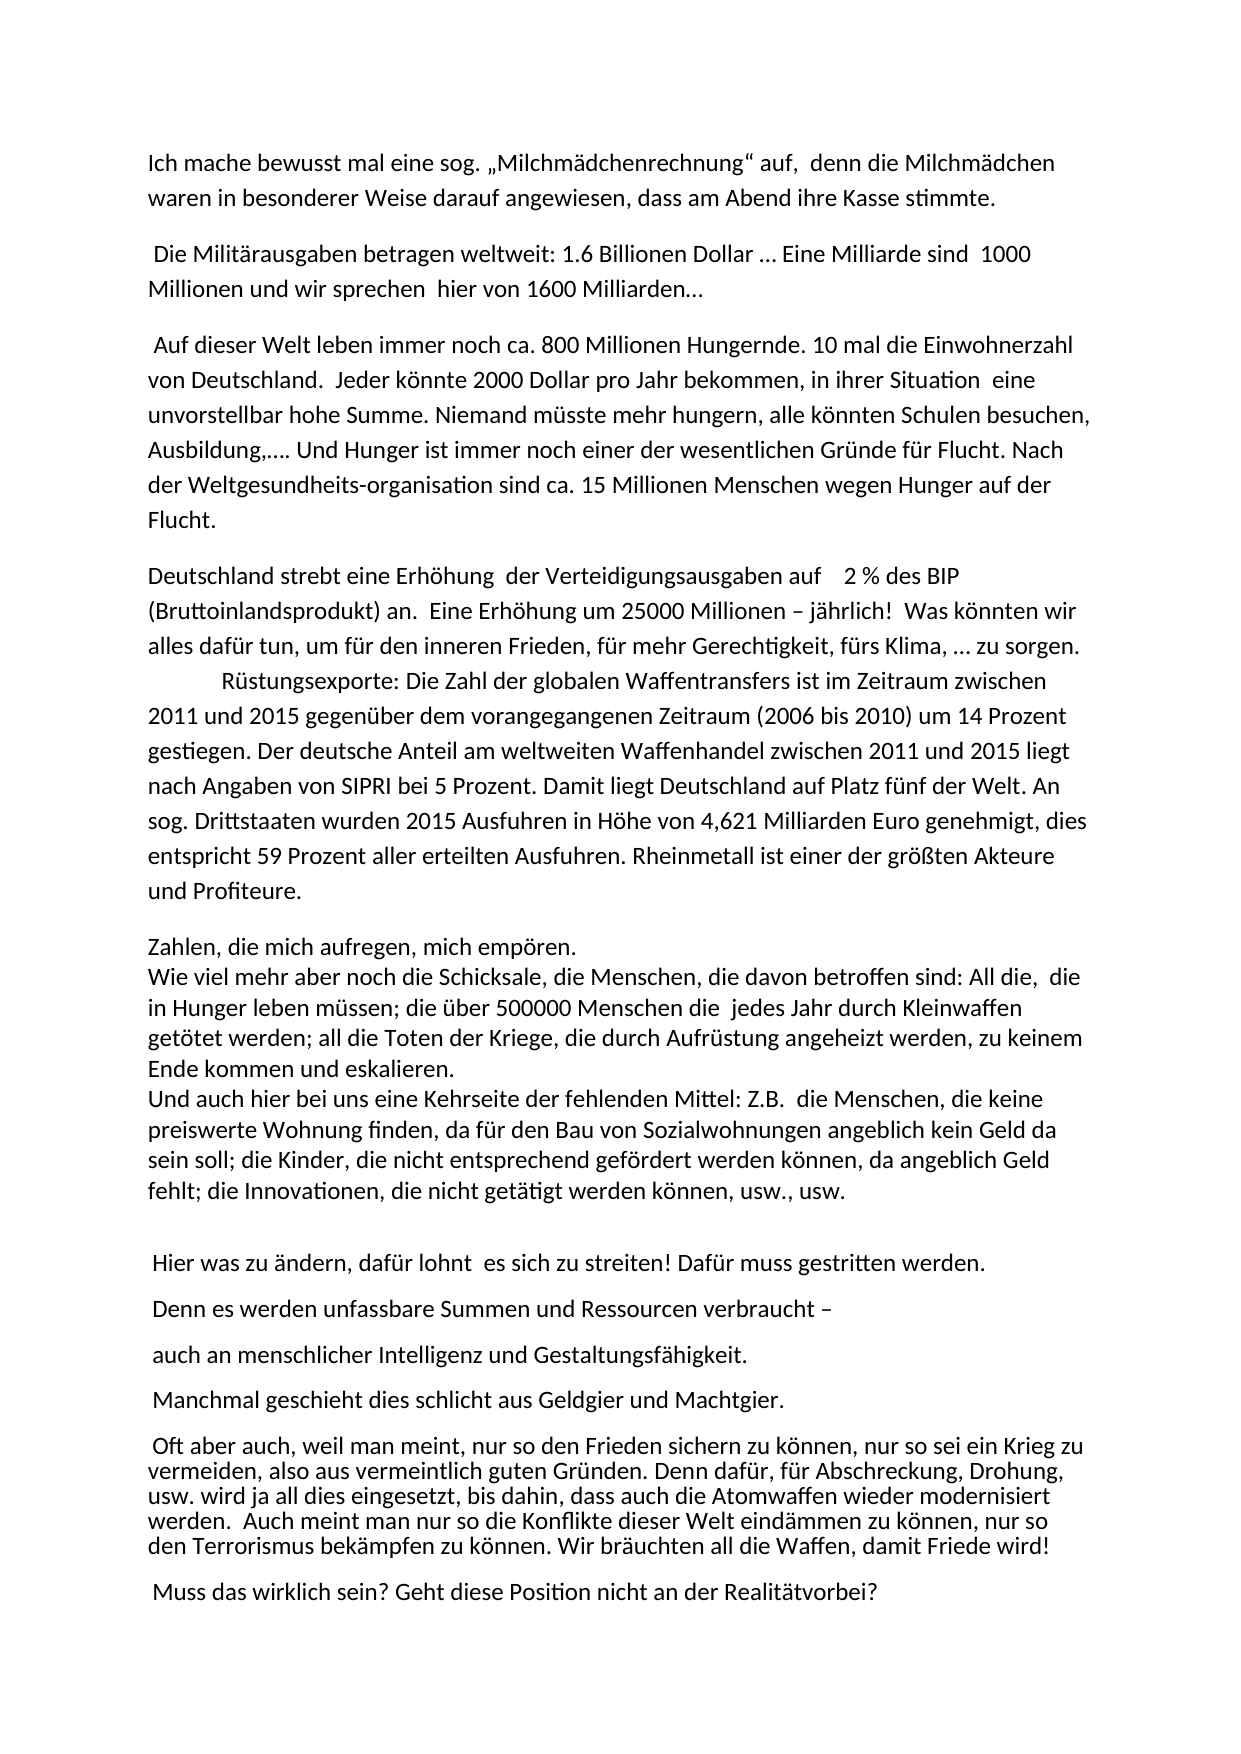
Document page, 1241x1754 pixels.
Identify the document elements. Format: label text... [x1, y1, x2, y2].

text Auf dieser Welt leben immer noch ca. 800 Millionen Hungernde. 10 mal die Einwohnerzahl von Deutschland. Jeder könnte 2000 Dollar pro Jahr bekommen, in ihrer Situation eine unvorstellbar hohe Summe. Niemand müsste mehr hungern, alle könnten Schulen besuchen, Ausbildung,…. Und Hunger ist immer noch einer der wesentlichen Gründe für Flucht. Nach der Weltgesundheits-organisation sind ca. 15 Millionen Menschen wegen Hunger auf der Flucht. [148, 329, 1093, 535]
text auch an menschlicher Intelligenz und Gestaltungsfähigkeit. [148, 1343, 1093, 1368]
text Zahlen, die mich aufregen, mich empören. [148, 931, 1093, 961]
text Muss das wirklich sein? Geht diese Position nicht an der Realitätvorbei? [148, 1581, 1093, 1606]
text Deutschland strebt eine Erhöhung der Verteidigungsausgaben auf 2 % des BIP (Bruttoinlandsprodukt) an. Eine Erhöhung um 25000 Millionen – jährlich! Was könnten wir alles dafür tun, um für den inneren Frieden, für mehr Gerechtigkeit, fürs Klima, … zu sorgen. Rüstungsexporte: Die Zahl der globalen Waffentransfers ist im Zeitraum zwischen 2011 und 2015 gegenüber dem vorangegangenen Zeitraum (2006 bis 2010) um 14 Prozent gestiegen. Der deutsche Anteil am weltweiten Waffenhandel zwischen 2011 und 2015 liegt nach Angaben von SIPRI bei 5 Prozent. Damit liegt Deutschland auf Platz fünf der Welt. An sog. Drittstaaten wurden 2015 Ausfuhren in Höhe von 4,621 Milliarden Euro genehmigt, dies entspricht 59 Prozent aller erteilten Ausfuhren. Rheinmetall ist einer der größten Akteure und Profiteure. [148, 560, 1093, 906]
text Manchmal geschieht dies schlicht aus Geldgier und Machtgier. [148, 1389, 1093, 1414]
text Die Militärausgaben betragen weltweit: 1.6 Billionen Dollar … Eine Milliarde sind 1000 Millionen und wir sprechen hier von 1600 Milliarden… [148, 238, 1093, 304]
text Denn es werden unfassbare Summen und Ressourcen verbraucht – [148, 1297, 1093, 1322]
text Oft aber auch, weil man meint, nur so den Frieden sichern zu können, nur so sei ein Krieg zu vermeiden, also aus vermeintlich guten Gründen. Denn dafür, für Abschreckung, Drohung, usw. wird ja all dies eingesetzt, bis dahin, dass auch die Atomwaffen wieder modernisiert werden. Auch meint man nur so die Konflikte dieser Welt eindämmen zu können, nur so den Terrorismus bekämpfen zu können. Wir bräuchten all die Waffen, damit Friede wird! [148, 1435, 1093, 1560]
text Wie viel mehr aber noch die Schicksale, die Menschen, die davon betroffen sind: All die, die in Hunger leben müssen; die über 500000 Menschen die jedes Jahr durch Kleinwaffen getötet werden; all die Toten der Kriege, die durch Aufrüstung angeheizt werden, zu keinem Ende kommen und eskalieren. [148, 961, 1093, 1083]
text Und auch hier bei uns eine Kehrseite der fehlenden Mittel: Z.B. die Menschen, die keine preiswerte Wohnung finden, da für den Bau von Sozialwohnungen angeblich kein Geld da sein soll; die Kinder, die nicht entsprechend gefördert werden können, da angeblich Geld fehlt; die Innovationen, die nicht getätigt werden können, usw., usw. [148, 1083, 1093, 1206]
text Hier was zu ändern, dafür lohnt es sich zu streiten! Dafür muss gestritten werden. [148, 1251, 1093, 1276]
text Ich mache bewusst mal eine sog. „Milchmädchenrechnung“ auf, denn die Milchmädchen waren in besonderer Weise darauf angewiesen, dass am Abend ihre Kasse stimmte. [148, 148, 1093, 213]
